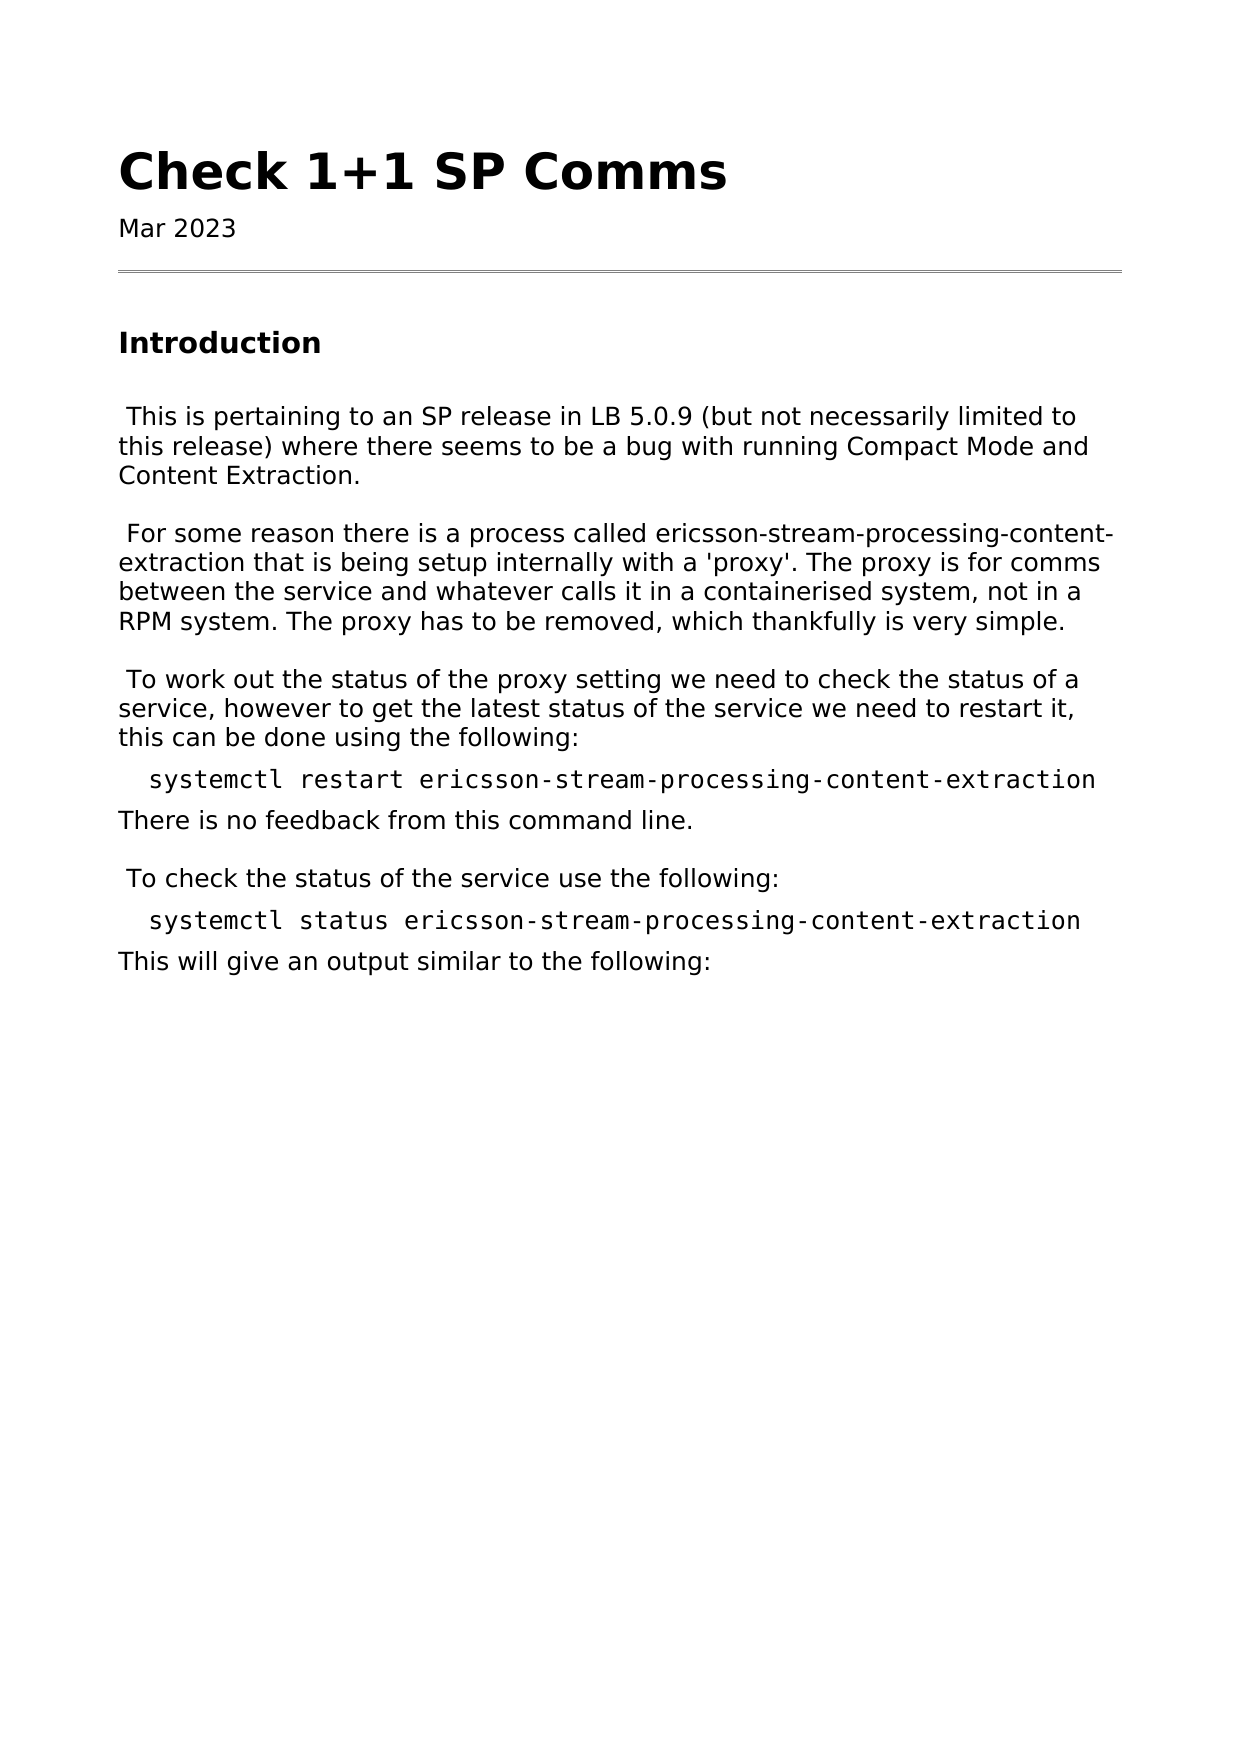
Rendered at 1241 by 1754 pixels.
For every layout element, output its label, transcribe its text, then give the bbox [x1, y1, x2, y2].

text There is no feedback from this command line. To check the status of the service use the following: [118, 806, 1122, 893]
subtitle Check 1+1 SP Comms [118, 143, 1122, 201]
text This will give an output similar to the following: [118, 947, 1122, 976]
text This is pertaining to an SP release in LB 5.0.9 (but not necessarily limited to this release) where there seems to be a bug with running Compact Mode and Content Extraction. For some reason there is a process called ericsson-stream-processing-content-extraction that is being setup internally with a 'proxy'. The proxy is for comms between the service and whatever calls it in a containerised system, not in a RPM system. The proxy has to be removed, which thankfully is very simple. To work out the status of the proxy setting we need to check the status of a service, however to get the latest status of the service we need to restart it, this can be done using the following: [118, 373, 1122, 752]
subtitle Introduction [118, 327, 1122, 361]
text systemctl restart ericsson-stream-processing-content-extraction [118, 765, 1122, 794]
text systemctl status ericsson-stream-processing-content-extraction [118, 906, 1122, 935]
text Mar 2023 [118, 214, 1122, 243]
